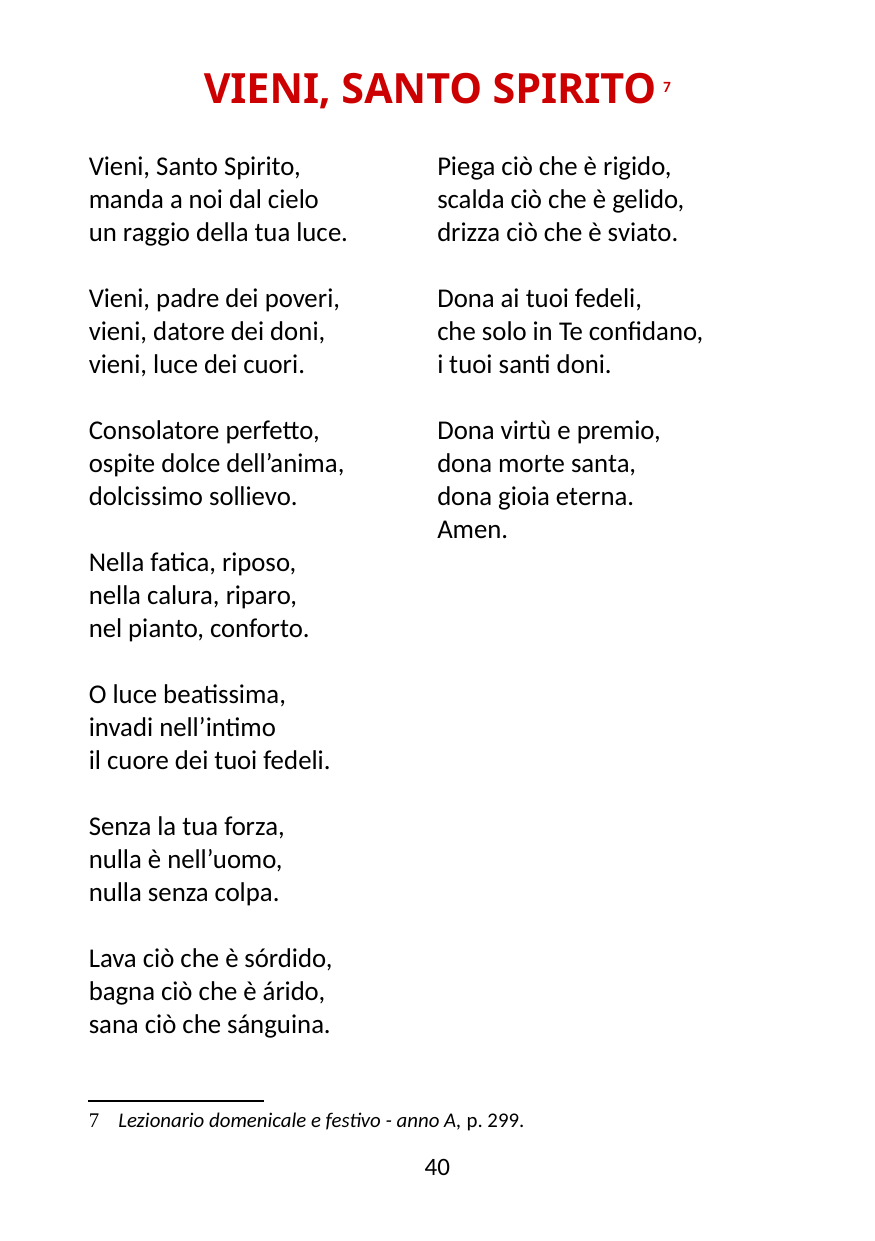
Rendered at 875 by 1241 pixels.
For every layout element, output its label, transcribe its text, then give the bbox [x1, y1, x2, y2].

text VIENI, SANTO SPIRITO [88, 59, 786, 116]
text Lezionario domenicale e festivo - anno A, p. 299. [88, 1107, 786, 1133]
table_header Piega ciò che è rigido, scalda ciò che è gelido, drizza ciò che è sviato. Dona ai tuoi fedeli, che solo in Te confidano, i tuoi santi doni. Dona virtù e premio, dona morte santa, dona gioia eterna. Amen. [437, 149, 786, 1040]
table_header Vieni, Santo Spirito, manda a noi dal cielo un raggio della tua luce. Vieni, padre dei poveri, vieni, datore dei doni, vieni, luce dei cuori. Consolatore perfetto, ospite dolce dell’anima, dolcissimo sollievo. Nella fatica, riposo, nella calura, riparo, nel pianto, conforto. O luce beatissima, invadi nell’intimo il cuore dei tuoi fedeli. Senza la tua forza, nulla è nell’uomo, nulla senza colpa. Lava ciò che è sórdido, bagna ciò che è árido, sana ciò che sánguina. [89, 149, 437, 1040]
